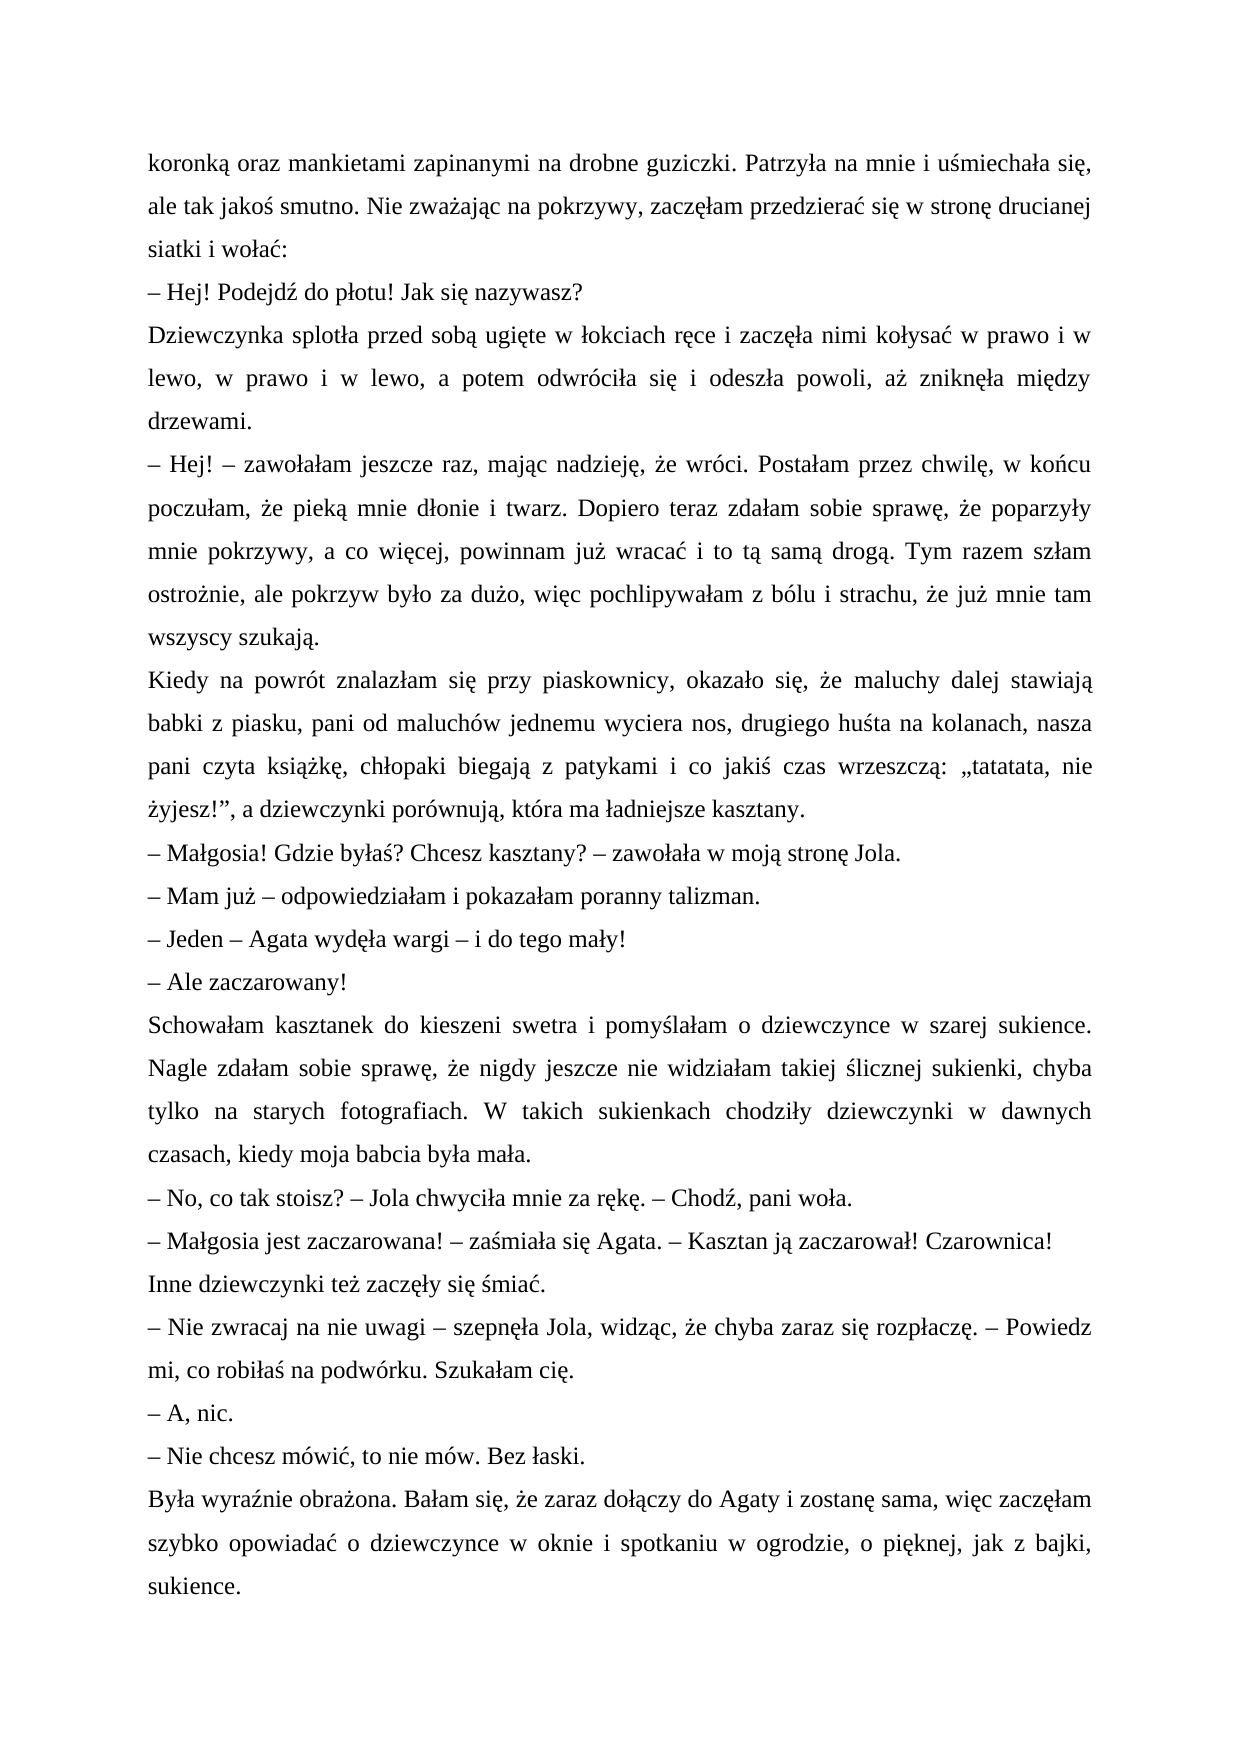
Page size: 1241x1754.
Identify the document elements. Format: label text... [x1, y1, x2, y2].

text – Nie chcesz mówić, to nie mów. Bez łaski. [148, 1441, 1093, 1470]
text Dziewczynka splotła przed sobą ugięte w łokciach ręce i zaczęła nimi kołysać w prawo i w lewo, w prawo i w lewo, a potem odwróciła się i odeszła powoli, aż zniknęła między drzewami. [148, 320, 1093, 435]
text – Małgosia jest zaczarowana! – zaśmiała się Agata. – Kasztan ją zaczarował! Czarownica! [148, 1226, 1093, 1254]
text – Nie zwracaj na nie uwagi – szepnęła Jola, widząc, że chyba zaraz się rozpłaczę. – Powiedz mi, co robiłaś na podwórku. Szukałam cię. [148, 1312, 1093, 1384]
text Kiedy na powrót znalazłam się przy piaskownicy, okazało się, że maluchy dalej stawiają babki z piasku, pani od maluchów jednemu wyciera nos, drugiego huśta na kolanach, nasza pani czyta książkę, chłopaki biegają z patykami i co jakiś czas wrzeszczą: „tatatata, nie żyjesz!”, a dziewczynki porównują, która ma ładniejsze kasztany. [148, 665, 1093, 823]
text Inne dziewczynki też zaczęły się śmiać. [148, 1269, 1093, 1298]
text – No, co tak stoisz? – Jola chwyciła mnie za rękę. – Chodź, pani woła. [148, 1183, 1093, 1211]
text Była wyraźnie obrażona. Bałam się, że zaraz dołączy do Agaty i zostanę sama, więc zaczęłam szybko opowiadać o dziewczynce w oknie i spotkaniu w ogrodzie, o pięknej, jak z bajki, sukience. [148, 1484, 1093, 1599]
text Schowałam kasztanek do kieszeni swetra i pomyślałam o dziewczynce w szarej sukience. Nagle zdałam sobie sprawę, że nigdy jeszcze nie widziałam takiej ślicznej sukienki, chyba tylko na starych fotografiach. W takich sukienkach chodziły dziewczynki w dawnych czasach, kiedy moja babcia była mała. [148, 1010, 1093, 1168]
text – Małgosia! Gdzie byłaś? Chcesz kasztany? – zawołała w moją stronę Jola. [148, 838, 1093, 866]
text – Mam już – odpowiedziałam i pokazałam poranny talizman. [148, 881, 1093, 909]
text – Jeden – Agata wydęła wargi – i do tego mały! [148, 924, 1093, 953]
text – Hej! Podejdź do płotu! Jak się nazywasz? [148, 277, 1093, 306]
text – A, nic. [148, 1398, 1093, 1427]
text – Hej! – zawołałam jeszcze raz, mając nadzieję, że wróci. Postałam przez chwilę, w końcu poczułam, że pieką mnie dłonie i twarz. Dopiero teraz zdałam sobie sprawę, że poparzyły mnie pokrzywy, a co więcej, powinnam już wracać i to tą samą drogą. Tym razem szłam ostrożnie, ale pokrzyw było za dużo, więc pochlipywałam z bólu i strachu, że już mnie tam wszyscy szukają. [148, 449, 1093, 651]
text – Ale zaczarowany! [148, 967, 1093, 996]
text koronką oraz mankietami zapinanymi na drobne guziczki. Patrzyła na mnie i uśmiechała się, ale tak jakoś smutno. Nie zważając na pokrzywy, zaczęłam przedzierać się w stronę drucianej siatki i wołać: [148, 148, 1093, 263]
